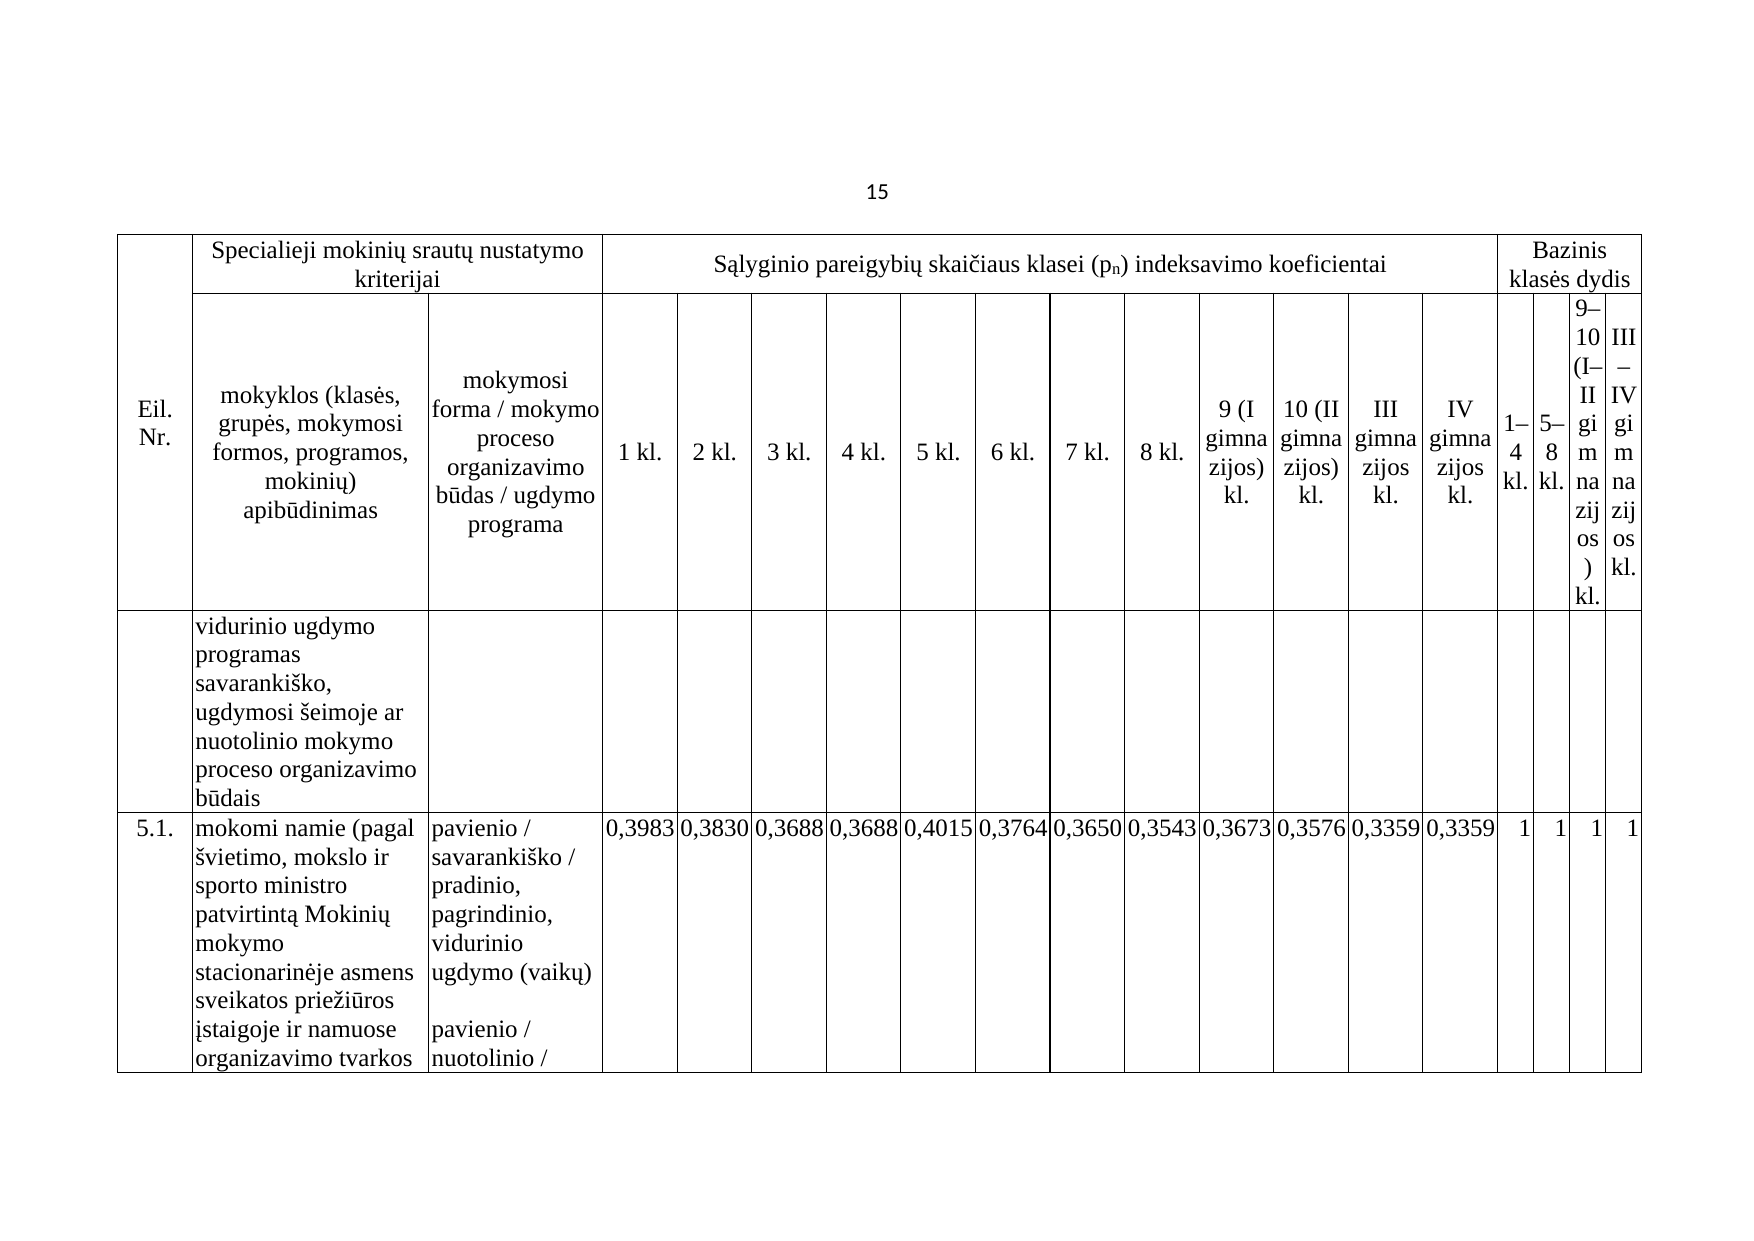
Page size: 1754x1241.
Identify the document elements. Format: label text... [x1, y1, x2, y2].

table_cell 6 kl. [976, 294, 1049, 610]
table_cell [1570, 611, 1605, 812]
table_cell 1 kl. [603, 294, 677, 610]
table_cell 0,3673 [1200, 813, 1273, 1072]
table_cell [1423, 611, 1497, 812]
table_cell vidurinio ugdymo programas savarankiško, ugdymosi šeimoje ar nuotolinio mokymo proceso organizavimo būdais [193, 611, 428, 812]
table_cell 7 kl. [1051, 294, 1124, 610]
table_cell 5–8 kl. [1534, 294, 1569, 610]
table_cell [901, 611, 975, 812]
table_cell [827, 611, 900, 812]
table_cell 3 kl. [752, 294, 826, 610]
table_cell [603, 611, 677, 812]
table_cell 0,3650 [1051, 813, 1124, 1072]
table_cell 0,3764 [976, 813, 1049, 1072]
table_cell 8 kl. [1125, 294, 1199, 610]
table_cell [1498, 611, 1533, 812]
table_cell [1534, 611, 1569, 812]
table_cell [1606, 611, 1641, 812]
table_cell 1–4 kl. [1498, 294, 1533, 610]
table_cell 0,4015 [901, 813, 975, 1072]
table_cell mokymosi forma / mokymo proceso organizavimo būdas / ugdymo programa [429, 294, 602, 610]
table_cell [678, 611, 751, 812]
table_cell 0,3983 [603, 813, 677, 1072]
table_cell 5.1. [118, 813, 192, 1072]
table_cell 4 kl. [827, 294, 900, 610]
table_cell [118, 611, 192, 812]
table_cell [1125, 611, 1199, 812]
table_cell 1 [1606, 813, 1641, 1072]
table_cell pavienio / savarankiško / pradinio, pagrindinio, vidurinio ugdymo (vaikų) pavienio / nuotolinio / [429, 813, 602, 1072]
table_cell 5 kl. [901, 294, 975, 610]
table_cell 2 kl. [678, 294, 751, 610]
table_header Specialieji mokinių srautų nustatymo kriterijai [193, 235, 602, 292]
table_cell [752, 611, 826, 812]
table_cell 0,3830 [678, 813, 751, 1072]
table_cell 0,3688 [752, 813, 826, 1072]
table_cell [976, 611, 1049, 812]
table_cell [429, 611, 602, 812]
table_cell 9 (I gimnazijos) kl. [1200, 294, 1273, 610]
table_cell III–IV gimnazijos kl. [1606, 294, 1641, 610]
table_cell 10 (II gimnazijos) kl. [1274, 294, 1348, 610]
table_header Eil. Nr. [118, 235, 192, 610]
table_cell 1 [1534, 813, 1569, 1072]
table_header Sąlyginio pareigybių skaičiaus klasei (pn) indeksavimo koeficientai [603, 235, 1497, 292]
table_cell 0,3359 [1349, 813, 1422, 1072]
table_cell 0,3688 [827, 813, 900, 1072]
table_cell [1200, 611, 1273, 812]
table_cell 0,3576 [1274, 813, 1348, 1072]
table_cell [1349, 611, 1422, 812]
table_cell 9–10 (I–II gimnazijos) kl. [1570, 294, 1605, 610]
table_cell [1274, 611, 1348, 812]
table_cell III gimnazijos kl. [1349, 294, 1422, 610]
table_cell 1 [1498, 813, 1533, 1072]
table_cell [1051, 611, 1124, 812]
table_cell mokomi namie (pagal švietimo, mokslo ir sporto ministro patvirtintą Mokinių mokymo stacionarinėje asmens sveikatos priežiūros įstaigoje ir namuose organizavimo tvarkos [193, 813, 428, 1072]
table_cell 1 [1570, 813, 1605, 1072]
table_cell mokyklos (klasės, grupės, mokymosi formos, programos, mokinių) apibūdinimas [193, 294, 428, 610]
table_cell 0,3543 [1125, 813, 1199, 1072]
table_cell IV gimnazijos kl. [1423, 294, 1497, 610]
table_header Bazinis klasės dydis [1498, 235, 1641, 292]
table_cell 0,3359 [1423, 813, 1497, 1072]
